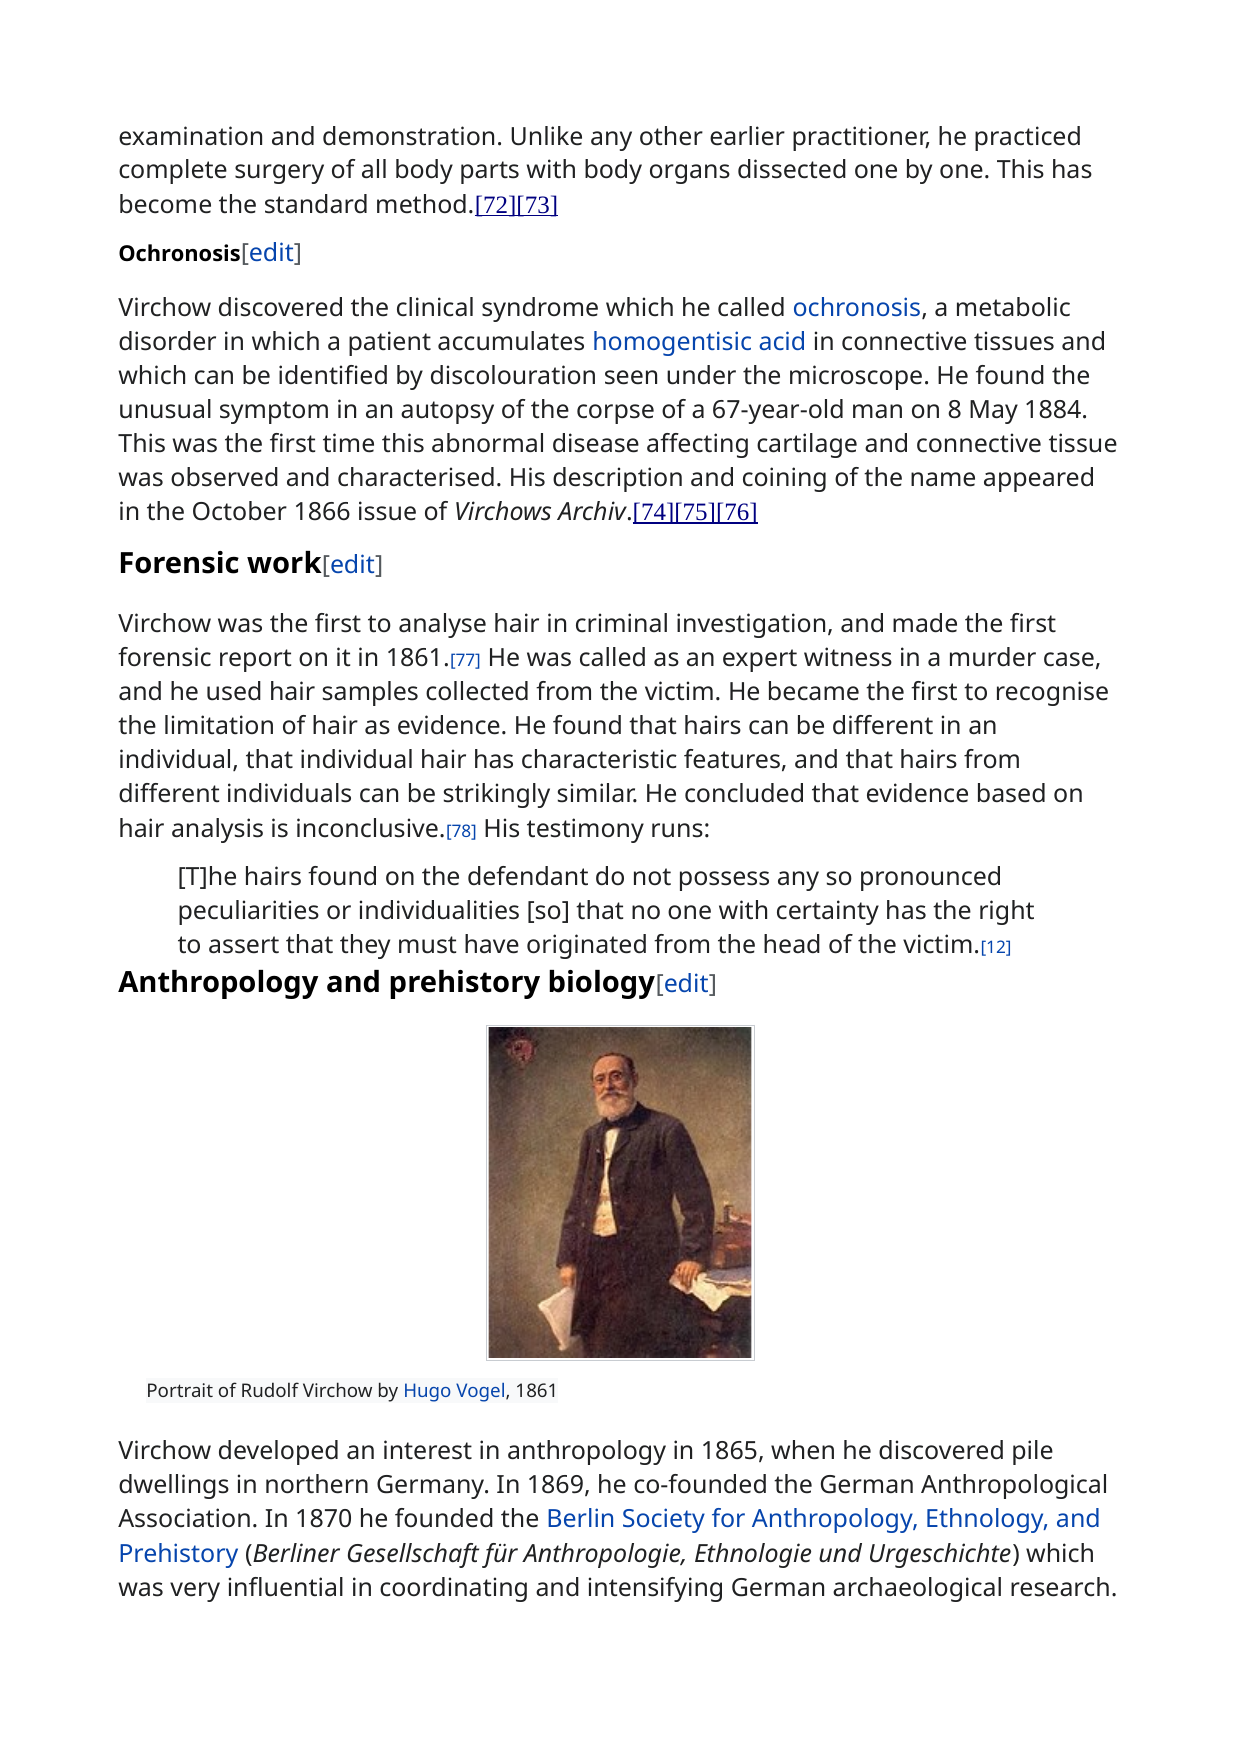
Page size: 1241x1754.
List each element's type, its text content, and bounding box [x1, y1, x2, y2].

text [T]he hairs found on the defendant do not possess any so pronounced peculiarities or individualities [so] that no one with certainty has the right to assert that they must have originated from the head of the victim.[12] [177, 859, 1063, 961]
subtitle Anthropology and prehistory biology[edit] [118, 961, 1122, 1001]
subtitle Ochronosis[edit] [118, 235, 1122, 269]
subtitle Forensic work[edit] [118, 542, 1122, 582]
text Portrait of Rudolf Virchow by Hugo Vogel, 1861 [123, 1378, 1122, 1403]
text Virchow developed an interest in anthropology in 1865, when he discovered pile dwellings in northern Germany. In 1869, he co-founded the German Anthropological Association. In 1870 he founded the Berlin Society for Anthropology, Ethnology, and Prehistory (Berliner Gesellschaft für Anthropologie, Ethnologie und Urgeschichte) which was very influential in coordinating and intensifying German archaeological research. [118, 1433, 1122, 1603]
text examination and demonstration. Unlike any other earlier practitioner, he practiced complete surgery of all body parts with body organs dissected one by one. This has become the standard method.[72][73] [118, 118, 1122, 220]
text Virchow was the first to analyse hair in criminal investigation, and made the first forensic report on it in 1861.[77] He was called as an expert witness in a murder case, and he used hair samples collected from the victim. He became the first to recognise the limitation of hair as evidence. He found that hairs can be different in an individual, that individual hair has characteristic features, and that hairs from different individuals can be strikingly similar. He concluded that evidence based on hair analysis is inconclusive.[78] His testimony runs: [118, 606, 1122, 844]
picture [488, 1027, 752, 1358]
text Virchow discovered the clinical syndrome which he called ochronosis, a metabolic disorder in which a patient accumulates homogentisic acid in connective tissues and which can be identified by discolouration seen under the microscope. He found the unusual symptom in an autopsy of the corpse of a 67-year-old man on 8 May 1884. This was the first time this abnormal disease affecting cartilage and connective tissue was observed and characterised. His description and coining of the name appeared in the October 1866 issue of Virchows Archiv.[74][75][76] [118, 289, 1122, 528]
